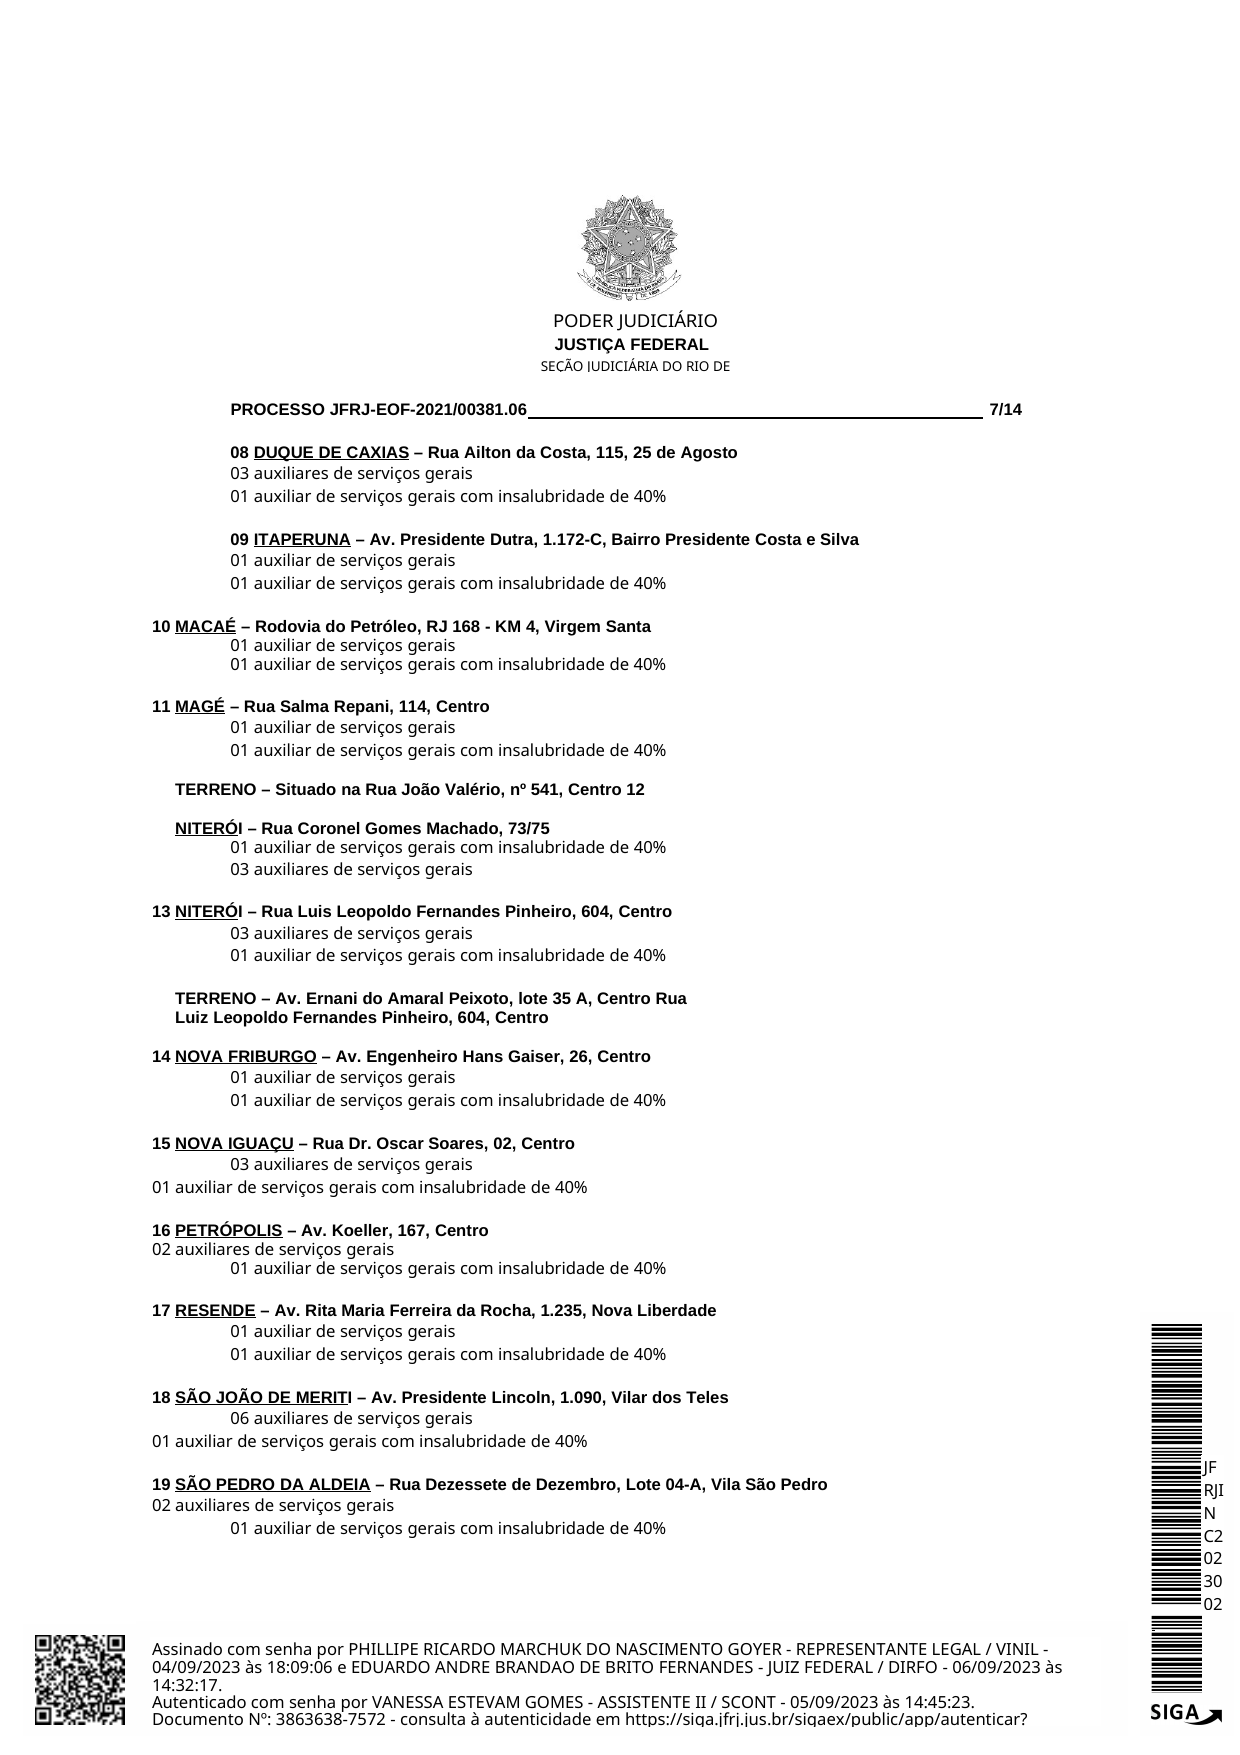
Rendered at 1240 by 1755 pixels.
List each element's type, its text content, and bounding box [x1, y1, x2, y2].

list JFRJINC202300258 [1203, 1456, 1224, 1610]
text 06 auxiliares de serviços gerais [230, 1407, 1140, 1429]
text 01 auxiliar de serviços gerais com insalubridade de 40% [230, 1516, 1140, 1539]
subtitle TERRENO – Situado na Rua João Valério, nº 541, Centro 12 NITERÓI – Rua Coronel Gomes Machado, 73/75 [175, 765, 676, 842]
list RESENDE – Av. Rita Maria Ferreira da Rocha, 1.235, Nova Liberdade [152, 1300, 1239, 1319]
text 01 auxiliar de serviços gerais com insalubridade de 40% [230, 655, 1239, 674]
text 01 auxiliar de serviços gerais com insalubridade de 40% [230, 1259, 1239, 1278]
text 03 auxiliares de serviços gerais [230, 1153, 1239, 1176]
list NOVA FRIBURGO – Av. Engenheiro Hans Gaiser, 26, Centro [152, 1046, 1239, 1066]
text 01 auxiliar de serviços gerais com insalubridade de 40% [230, 1089, 1239, 1111]
text 01 auxiliar de serviços gerais [230, 716, 1239, 739]
subtitle 09 ITAPERUNA – Av. Presidente Dutra, 1.172-C, Bairro Presidente Costa e Silva [230, 529, 1239, 549]
text 01 auxiliar de serviços gerais com insalubridade de 40% [230, 739, 1239, 761]
subtitle 08 DUQUE DE CAXIAS – Rua Ailton da Costa, 115, 25 de Agosto [230, 443, 1239, 462]
text 01 auxiliar de serviços gerais com insalubridade de 40% [230, 944, 1239, 967]
text 01 auxiliar de serviços gerais [230, 1066, 1239, 1089]
text 01 auxiliar de serviços gerais [230, 1320, 1140, 1342]
list NITERÓI – Rua Luis Leopoldo Fernandes Pinheiro, 604, Centro [152, 902, 1239, 921]
text 03 auxiliares de serviços gerais [230, 462, 1239, 485]
list auxiliar de serviços gerais com insalubridade de 40% [152, 1429, 1140, 1452]
text 01 auxiliar de serviços gerais com insalubridade de 40% [230, 1343, 1140, 1365]
list SÃO PEDRO DA ALDEIA – Rua Dezessete de Dezembro, Lote 04-A, Vila São Pedro [152, 1474, 1140, 1494]
text 01 auxiliar de serviços gerais com insalubridade de 40% [230, 572, 1239, 594]
list auxiliares de serviços gerais [152, 1240, 1239, 1259]
text 03 auxiliares de serviços gerais [230, 921, 1239, 944]
list PETRÓPOLIS – Av. Koeller, 167, Centro [152, 1221, 1239, 1240]
text 01 auxiliar de serviços gerais [230, 636, 1239, 655]
text 03 auxiliares de serviços gerais [230, 857, 1239, 880]
text 01 auxiliar de serviços gerais com insalubridade de 40% [230, 485, 1239, 507]
list MACAÉ – Rodovia do Petróleo, RJ 168 - KM 4, Virgem Santa [152, 617, 1239, 636]
list NOVA IGUAÇU – Rua Dr. Oscar Soares, 02, Centro [152, 1133, 1239, 1153]
subtitle TERRENO – Av. Ernani do Amaral Peixoto, lote 35 A, Centro Rua Luiz Leopoldo Fernandes Pinheiro, 604, Centro [175, 989, 705, 1027]
list SÃO JOÃO DE MERITI – Av. Presidente Lincoln, 1.090, Vilar dos Teles [152, 1387, 1140, 1407]
text 01 auxiliar de serviços gerais com insalubridade de 40% [230, 842, 1239, 857]
list auxiliares de serviços gerais [152, 1494, 1140, 1516]
list auxiliar de serviços gerais com insalubridade de 40% [152, 1176, 1239, 1198]
text 01 auxiliar de serviços gerais [230, 549, 1239, 572]
list MAGÉ – Rua Salma Repani, 114, Centro [152, 697, 1239, 716]
